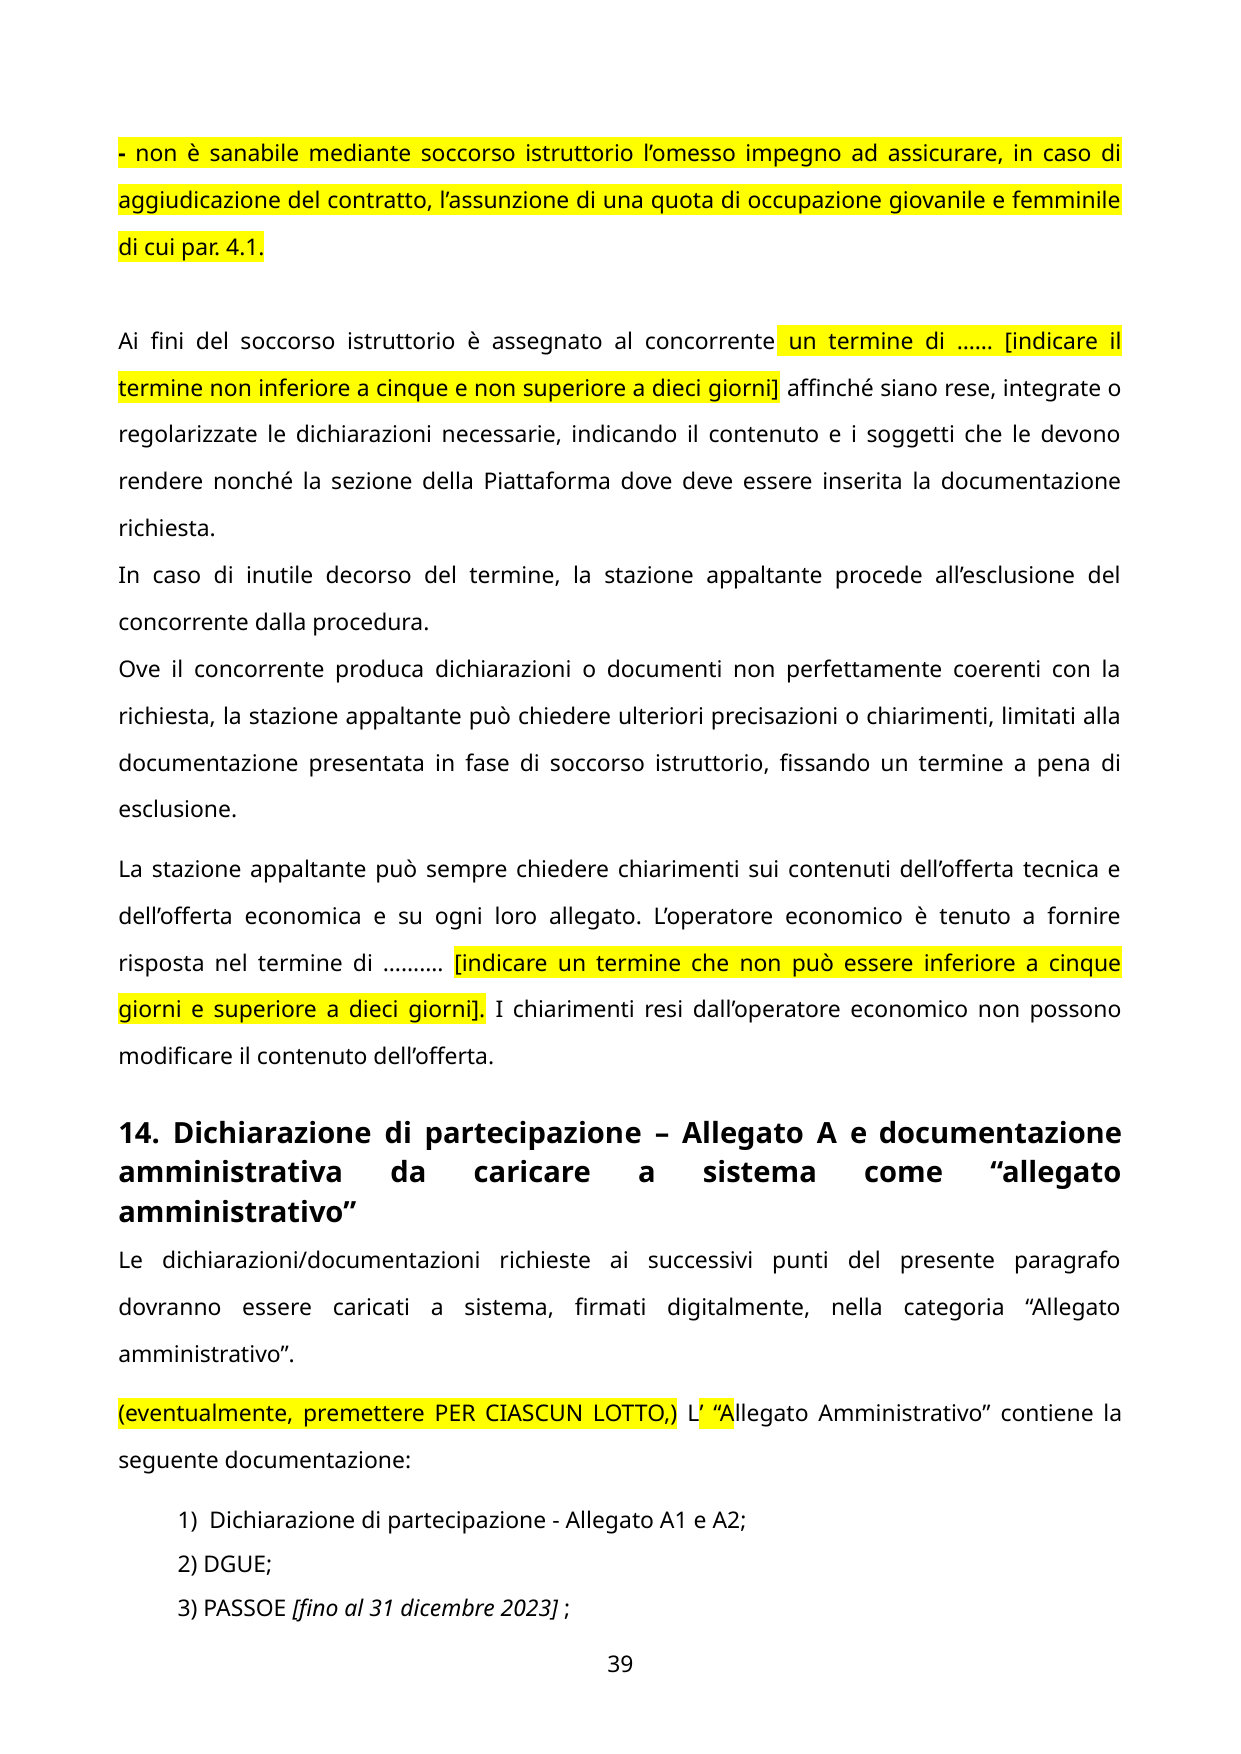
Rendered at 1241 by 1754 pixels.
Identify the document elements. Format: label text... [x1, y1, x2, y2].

text Ai fini del soccorso istruttorio è assegnato al concorrente un termine di …… [indicare il termine non inferiore a cinque e non superiore a dieci giorni] affinché siano rese, integrate o regolarizzate le dichiarazioni necessarie, indicando il contenuto e i soggetti che le devono rendere nonché la sezione della Piattaforma dove deve essere inserita la documentazione richiesta. [118, 324, 1122, 543]
subtitle 14. Dichiarazione di partecipazione – Allegato A e documentazione amministrativa da caricare a sistema come “allegato amministrativo” [118, 1112, 1122, 1231]
text (eventualmente, premettere PER CIASCUN LOTTO,) L’ “Allegato Amministrativo” contiene la seguente documentazione: [118, 1397, 1122, 1476]
text Le dichiarazioni/documentazioni richieste ai successivi punti del presente paragrafo dovranno essere caricati a sistema, firmati digitalmente, nella categoria “Allegato amministrativo”. [118, 1244, 1122, 1369]
text La stazione appaltante può sempre chiedere chiarimenti sui contenuti dell’offerta tecnica e dell’offerta economica e su ogni loro allegato. L’operatore economico è tenuto a fornire risposta nel termine di ………. [indicare un termine che non può essere inferiore a cinque giorni e superiore a dieci giorni]. I chiarimenti resi dall’operatore economico non possono modificare il contenuto dell’offerta. [118, 853, 1122, 1071]
text 2) DGUE; [177, 1548, 1098, 1579]
text 1) Dichiarazione di partecipazione - Allegato A1 e A2; [177, 1504, 1098, 1535]
text Ove il concorrente produca dichiarazioni o documenti non perfettamente coerenti con la richiesta, la stazione appaltante può chiedere ulteriori precisazioni o chiarimenti, limitati alla documentazione presentata in fase di soccorso istruttorio, fissando un termine a pena di esclusione. [118, 653, 1122, 824]
text - non è sanabile mediante soccorso istruttorio l’omesso impegno ad assicurare, in caso di aggiudicazione del contratto, l’assunzione di una quota di occupazione giovanile e femminile di cui par. 4.1. [118, 137, 1122, 262]
text In caso di inutile decorso del termine, la stazione appaltante procede all’esclusione del concorrente dalla procedura. [118, 559, 1122, 637]
text 3) PASSOE [fino al 31 dicembre 2023] ; [177, 1592, 1098, 1624]
